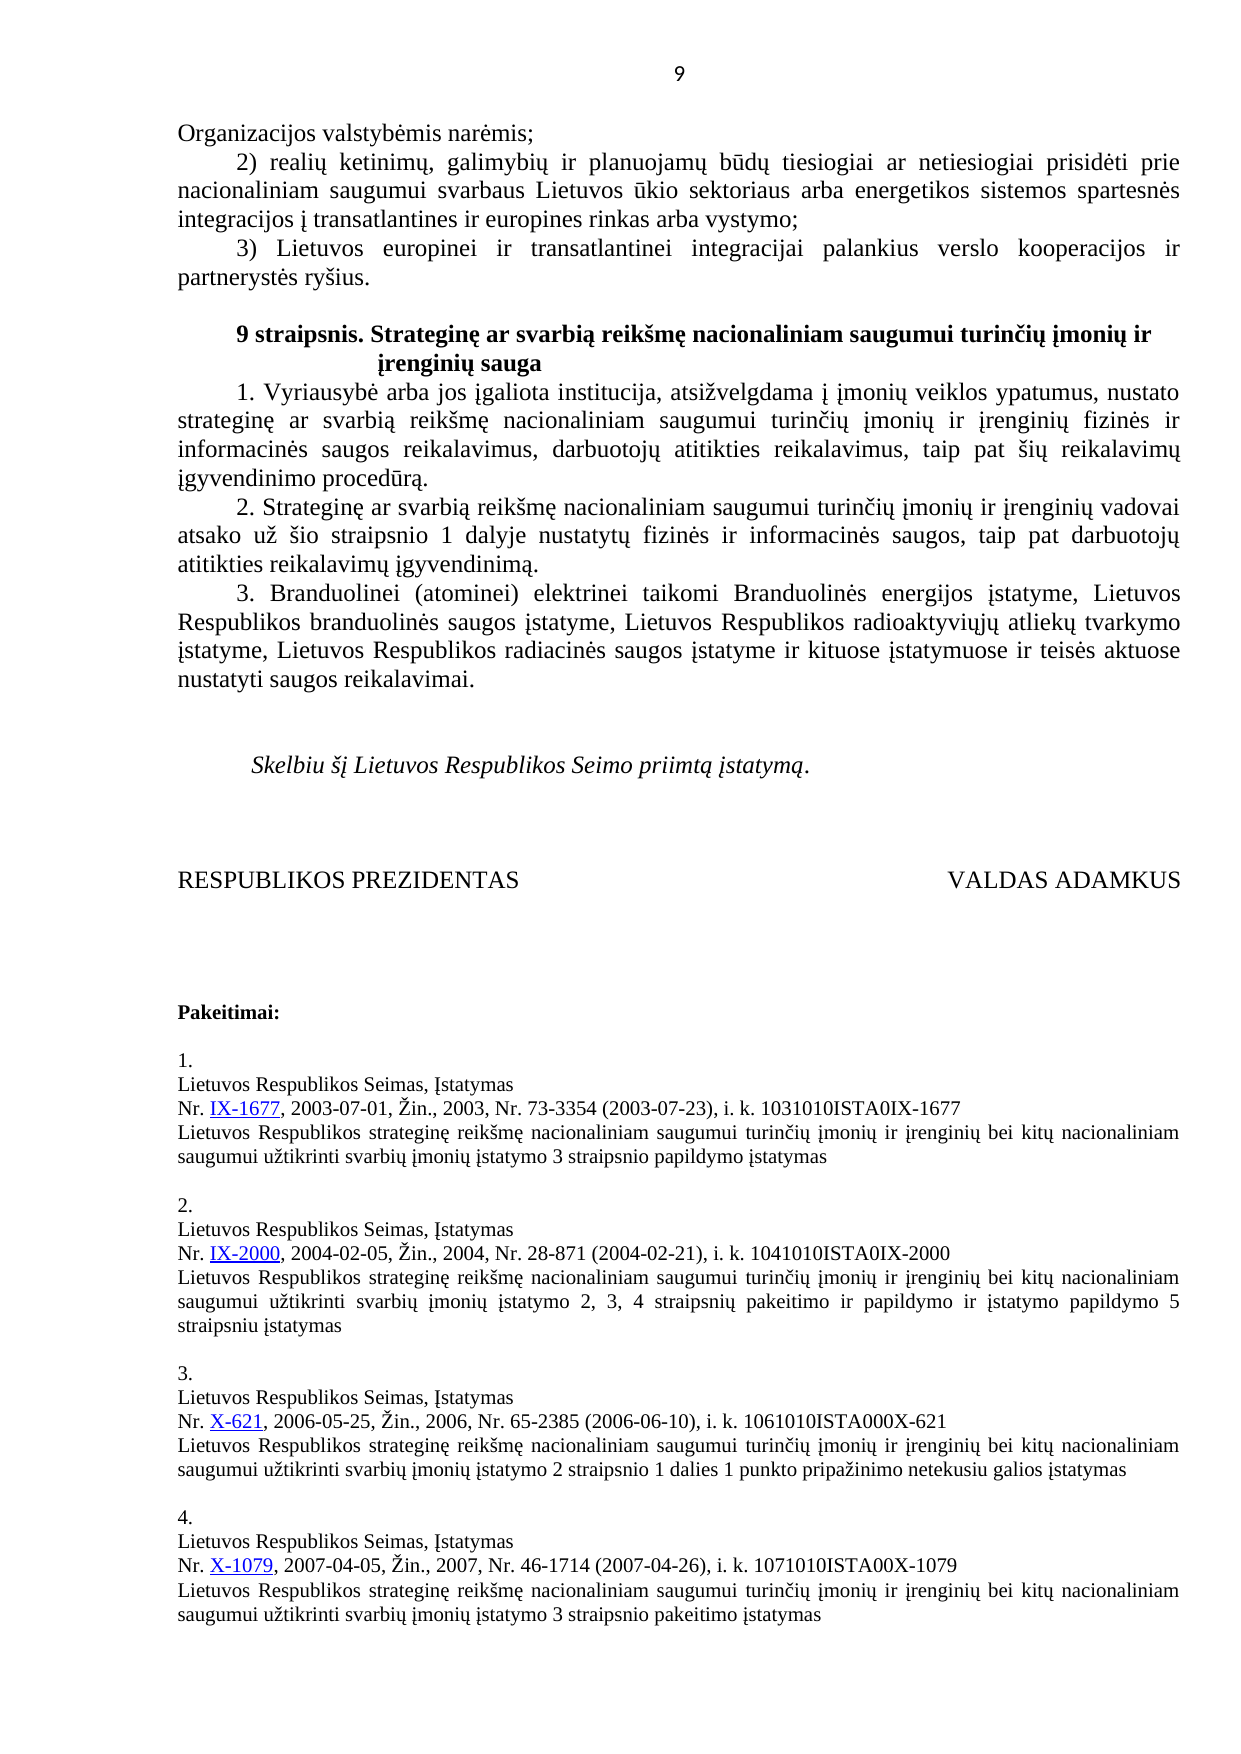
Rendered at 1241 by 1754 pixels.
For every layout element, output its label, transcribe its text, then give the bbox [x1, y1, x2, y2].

text Lietuvos Respublikos Seimas, Įstatymas [177, 1385, 1181, 1409]
text Lietuvos Respublikos strateginę reikšmę nacionaliniam saugumui turinčių įmonių ir įrenginių bei kitų nacionaliniam saugumui užtikrinti svarbių įmonių įstatymo 3 straipsnio pakeitimo įstatymas [177, 1577, 1181, 1626]
text Lietuvos Respublikos Seimas, Įstatymas [177, 1072, 1181, 1096]
text 9 straipsnis. Strateginę ar svarbią reikšmę nacionaliniam saugumui turinčių įmonių ir įrenginių sauga [236, 319, 1181, 377]
text 2. Strateginę ar svarbią reikšmę nacionaliniam saugumui turinčių įmonių ir įrenginių vadovai atsako už šio straipsnio 1 dalyje nustatytų fizinės ir informacinės saugos, taip pat darbuotojų atitikties reikalavimų įgyvendinimą. [177, 492, 1181, 578]
text Organizacijos valstybėmis narėmis; [177, 118, 1181, 147]
text Nr. IX-1677, 2003-07-01, Žin., 2003, Nr. 73-3354 (2003-07-23), i. k. 1031010ISTA0IX-1677 [177, 1096, 1181, 1120]
text Lietuvos Respublikos strateginę reikšmę nacionaliniam saugumui turinčių įmonių ir įrenginių bei kitų nacionaliniam saugumui užtikrinti svarbių įmonių įstatymo 3 straipsnio papildymo įstatymas [177, 1120, 1181, 1168]
text 2) realių ketinimų, galimybių ir planuojamų būdų tiesiogiai ar netiesiogiai prisidėti prie nacionaliniam saugumui svarbaus Lietuvos ūkio sektoriaus arba energetikos sistemos spartesnės integracijos į transatlantines ir europines rinkas arba vystymo; [177, 147, 1181, 233]
text 2. [177, 1192, 1181, 1217]
text 3) Lietuvos europinei ir transatlantinei integracijai palankius verslo kooperacijos ir partnerystės ryšius. [177, 233, 1181, 291]
text 1. [177, 1048, 1181, 1072]
text Nr. X-621, 2006-05-25, Žin., 2006, Nr. 65-2385 (2006-06-10), i. k. 1061010ISTA000X-621 [177, 1409, 1181, 1433]
text 3. [177, 1361, 1181, 1385]
text Lietuvos Respublikos strateginę reikšmę nacionaliniam saugumui turinčių įmonių ir įrenginių bei kitų nacionaliniam saugumui užtikrinti svarbių įmonių įstatymo 2, 3, 4 straipsnių pakeitimo ir papildymo ir įstatymo papildymo 5 straipsniu įstatymas [177, 1265, 1181, 1337]
text 4. [177, 1505, 1181, 1529]
text Skelbiu šį Lietuvos Respublikos Seimo priimtą įstatymą. [177, 751, 1181, 779]
text Pakeitimai: [177, 1000, 1181, 1024]
text Nr. IX-2000, 2004-02-05, Žin., 2004, Nr. 28-871 (2004-02-21), i. k. 1041010ISTA0IX-2000 [177, 1241, 1181, 1265]
text Nr. X-1079, 2007-04-05, Žin., 2007, Nr. 46-1714 (2007-04-26), i. k. 1071010ISTA00X-1079 [177, 1553, 1181, 1577]
text Lietuvos Respublikos Seimas, Įstatymas [177, 1529, 1181, 1553]
text Lietuvos Respublikos Seimas, Įstatymas [177, 1217, 1181, 1241]
text 3. Branduolinei (atominei) elektrinei taikomi Branduolinės energijos įstatyme, Lietuvos Respublikos branduolinės saugos įstatyme, Lietuvos Respublikos radioaktyviųjų atliekų tvarkymo įstatyme, Lietuvos Respublikos radiacinės saugos įstatyme ir kituose įstatymuose ir teisės aktuose nustatyti saugos reikalavimai. [177, 578, 1181, 693]
text RESPUBLIKOS PREZIDENTAS VALDAS ADAMKUS [177, 866, 1181, 894]
text 1. Vyriausybė arba jos įgaliota institucija, atsižvelgdama į įmonių veiklos ypatumus, nustato strateginę ar svarbią reikšmę nacionaliniam saugumui turinčių įmonių ir įrenginių fizinės ir informacinės saugos reikalavimus, darbuotojų atitikties reikalavimus, taip pat šių reikalavimų įgyvendinimo procedūrą. [177, 377, 1181, 492]
text Lietuvos Respublikos strateginę reikšmę nacionaliniam saugumui turinčių įmonių ir įrenginių bei kitų nacionaliniam saugumui užtikrinti svarbių įmonių įstatymo 2 straipsnio 1 dalies 1 punkto pripažinimo netekusiu galios įstatymas [177, 1433, 1181, 1481]
